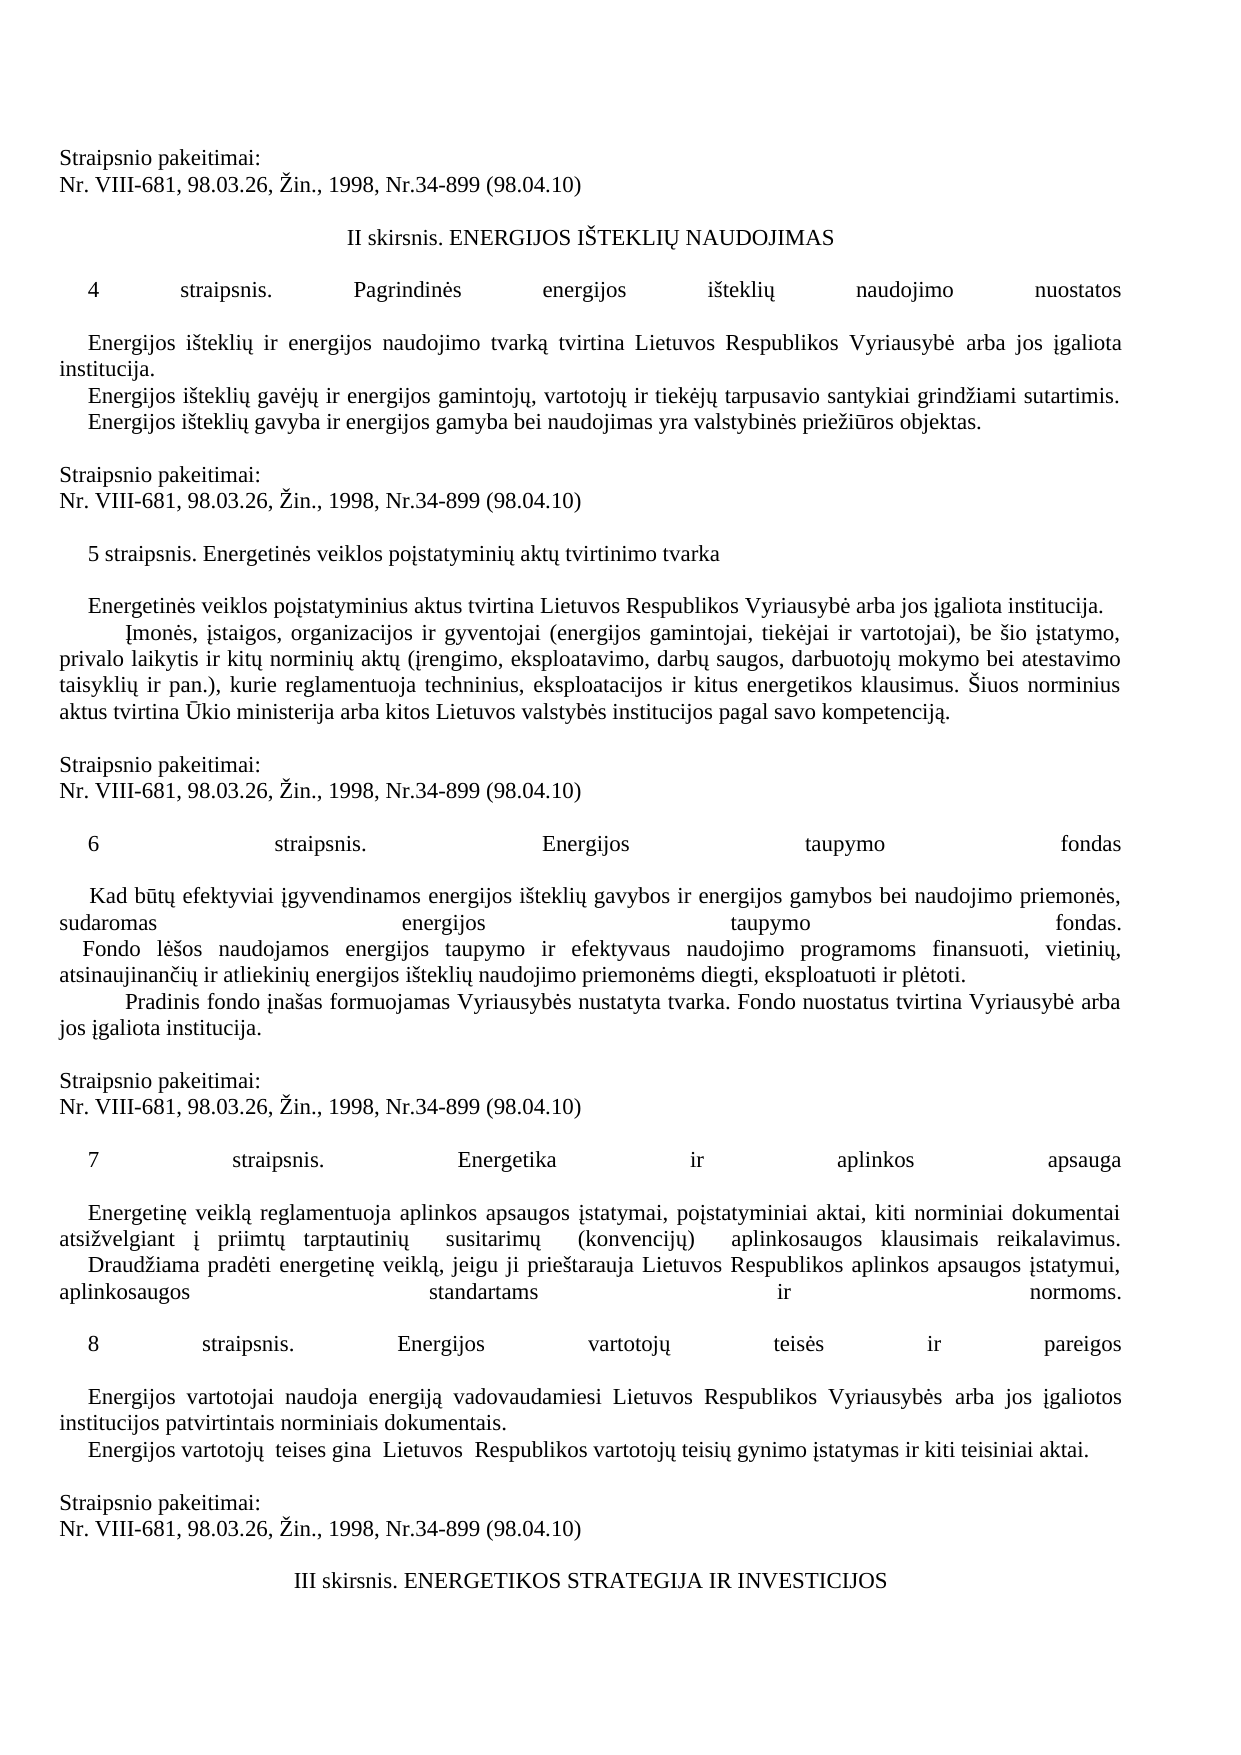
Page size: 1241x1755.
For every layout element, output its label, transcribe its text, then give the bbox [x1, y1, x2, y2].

text III skirsnis. ENERGETIKOS STRATEGIJA IR INVESTICIJOS [59, 1568, 1122, 1620]
text Nr. VIII-681, 98.03.26, Žin., 1998, Nr.34-899 (98.04.10) [59, 1093, 1122, 1119]
text II skirsnis. ENERGIJOS IŠTEKLIŲ NAUDOJIMAS [59, 197, 1122, 276]
text 6 straipsnis. Energijos taupymo fondas Kad būtų efektyviai įgyvendinamos energijos išteklių gavybos ir energijos gamybos bei naudojimo priemonės, sudaromas energijos taupymo fondas. Fondo lėšos naudojamos energijos taupymo ir efektyvaus naudojimo programoms finansuoti, vietinių, atsinaujinančių ir atliekinių energijos išteklių naudojimo priemonėms diegti, eksploatuoti ir plėtoti. [59, 830, 1122, 988]
text Energijos vartotojai naudoja energiją vadovaudamiesi Lietuvos Respublikos Vyriausybės arba jos įgaliotos institucijos patvirtintais norminiais dokumentais. [59, 1383, 1122, 1436]
text 4 straipsnis. Pagrindinės energijos išteklių naudojimo nuostatos Energijos išteklių ir energijos naudojimo tvarką tvirtina Lietuvos Respublikos Vyriausybė arba jos įgaliota institucija. Energijos išteklių gavėjų ir energijos gamintojų, vartotojų ir tiekėjų tarpusavio santykiai grindžiami sutartimis. Energijos išteklių gavyba ir energijos gamyba bei naudojimas yra valstybinės priežiūros objektas. [59, 276, 1122, 434]
text Straipsnio pakeitimai: [59, 751, 1122, 777]
text Energetinę veiklą reglamentuoja aplinkos apsaugos įstatymai, poįstatyminiai aktai, kiti norminiai dokumentai atsižvelgiant į priimtų tarptautinių susitarimų (konvencijų) aplinkosaugos klausimais reikalavimus. Draudžiama pradėti energetinę veiklą, jeigu ji prieštarauja Lietuvos Respublikos aplinkos apsaugos įstatymui, aplinkosaugos standartams ir normoms. [59, 1199, 1122, 1330]
text Nr. VIII-681, 98.03.26, Žin., 1998, Nr.34-899 (98.04.10) [59, 1515, 1122, 1541]
text 8 straipsnis. Energijos vartotojų teisės ir pareigos [59, 1330, 1122, 1383]
text 5 straipsnis. Energetinės veiklos poįstatyminių aktų tvirtinimo tvarka [59, 540, 1122, 566]
text Straipsnio pakeitimai: [59, 1067, 1122, 1093]
text Įmonės, įstaigos, organizacijos ir gyventojai (energijos gamintojai, tiekėjai ir vartotojai), be šio įstatymo, privalo laikytis ir kitų norminių aktų (įrengimo, eksploatavimo, darbų saugos, darbuotojų mokymo bei atestavimo taisyklių ir pan.), kurie reglamentuoja techninius, eksploatacijos ir kitus energetikos klausimus. Šiuos norminius aktus tvirtina Ūkio ministerija arba kitos Lietuvos valstybės institucijos pagal savo kompetenciją. [59, 619, 1122, 724]
text Energetinės veiklos poįstatyminius aktus tvirtina Lietuvos Respublikos Vyriausybė arba jos įgaliota institucija. [59, 592, 1122, 619]
text Nr. VIII-681, 98.03.26, Žin., 1998, Nr.34-899 (98.04.10) [59, 171, 1122, 197]
text Straipsnio pakeitimai: [59, 1488, 1122, 1515]
text Pradinis fondo įnašas formuojamas Vyriausybės nustatyta tvarka. Fondo nuostatus tvirtina Vyriausybė arba jos įgaliota institucija. [59, 988, 1122, 1041]
text Straipsnio pakeitimai: [59, 461, 1122, 487]
text Nr. VIII-681, 98.03.26, Žin., 1998, Nr.34-899 (98.04.10) [59, 487, 1122, 513]
text Straipsnio pakeitimai: [59, 144, 1122, 171]
text Energijos vartotojų teises gina Lietuvos Respublikos vartotojų teisių gynimo įstatymas ir kiti teisiniai aktai. [59, 1436, 1122, 1462]
text Nr. VIII-681, 98.03.26, Žin., 1998, Nr.34-899 (98.04.10) [59, 777, 1122, 803]
text 7 straipsnis. Energetika ir aplinkos apsauga [59, 1146, 1122, 1199]
